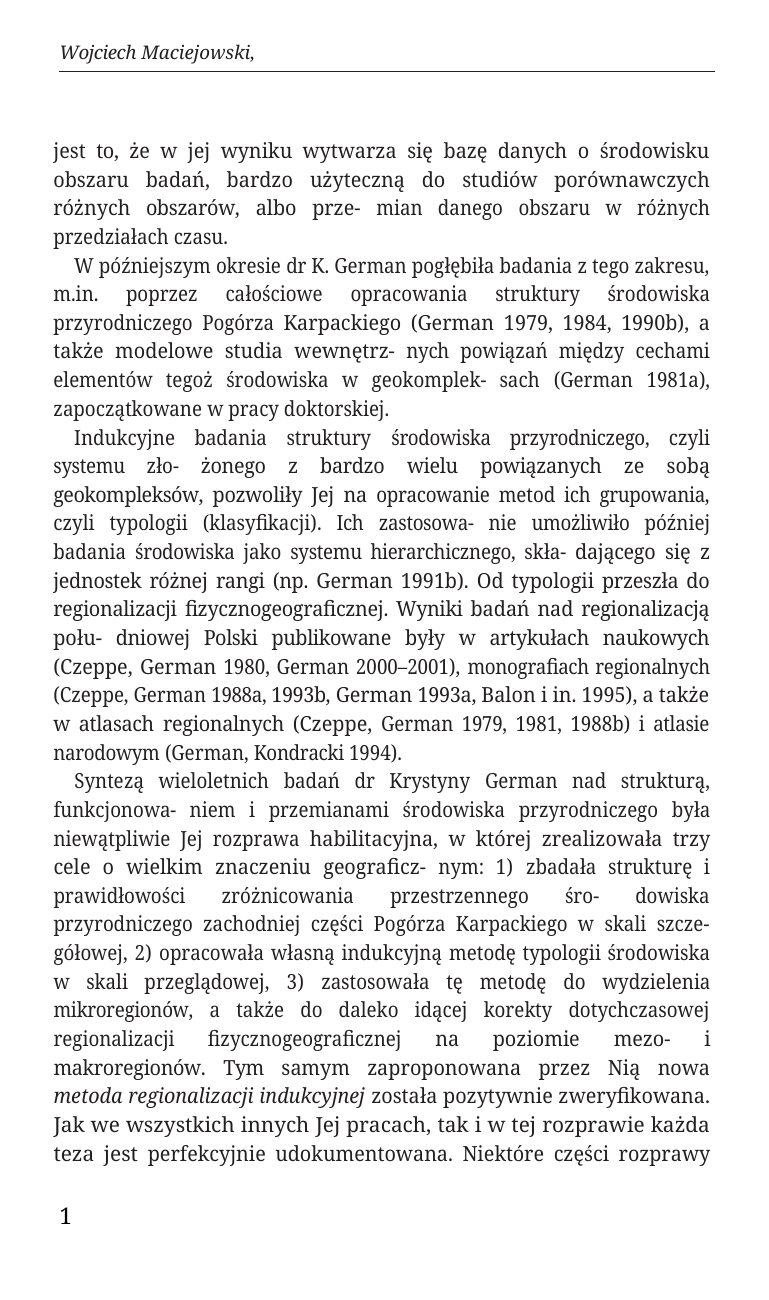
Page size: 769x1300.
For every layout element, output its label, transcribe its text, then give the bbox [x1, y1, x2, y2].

text Syntezą wieloletnich badań dr Krystyny German nad strukturą, funkcjonowa- niem i przemianami środowiska przyrodniczego była niewątpliwie Jej rozprawa habilitacyjna, w której zrealizowała trzy cele o wielkim znaczeniu geograficz- nym: 1) zbadała strukturę i prawidłowości zróżnicowania przestrzennego śro- dowiska przyrodniczego zachodniej części Pogórza Karpackiego w skali szcze- gółowej, 2) opracowała własną indukcyjną metodę typologii środowiska w skali przeglądowej, 3) zastosowała tę metodę do wydzielenia mikroregionów, a także do daleko idącej korekty dotychczasowej regionalizacji fizycznogeograficznej na poziomie mezo- i makroregionów. Tym samym zaproponowana przez Nią nowa metoda regionalizacji indukcyjnej została pozytywnie zweryfikowana. Jak we wszystkich innych Jej pracach, tak i w tej rozprawie każda teza jest perfekcyjnie udokumentowana. Niektóre części rozprawy [53, 766, 710, 1167]
text jest to, że w jej wyniku wytwarza się bazę danych o środowisku obszaru badań, bardzo użyteczną do studiów porównawczych różnych obszarów, albo prze- mian danego obszaru w różnych przedziałach czasu. [53, 136, 710, 251]
text Indukcyjne badania struktury środowiska przyrodniczego, czyli systemu zło- żonego z bardzo wielu powiązanych ze sobą geokompleksów, pozwoliły Jej na opracowanie metod ich grupowania, czyli typologii (klasyfikacji). Ich zastosowa- nie umożliwiło później badania środowiska jako systemu hierarchicznego, skła- dającego się z jednostek różnej rangi (np. German 1991b). Od typologii przeszła do regionalizacji fizycznogeograficznej. Wyniki badań nad regionalizacją połu- dniowej Polski publikowane były w artykułach naukowych (Czeppe, German 1980, German 2000–2001), monografiach regionalnych (Czeppe, German 1988a, 1993b, German 1993a, Balon i in. 1995), a także w atlasach regionalnych (Czeppe, German 1979, 1981, 1988b) i atlasie narodowym (German, Kondracki 1994). [53, 423, 710, 766]
text W późniejszym okresie dr K. German pogłębiła badania z tego zakresu, m.in. poprzez całościowe opracowania struktury środowiska przyrodniczego Pogórza Karpackiego (German 1979, 1984, 1990b), a także modelowe studia wewnętrz- nych powiązań między cechami elementów tegoż środowiska w geokomplek- sach (German 1981a), zapoczątkowane w pracy doktorskiej. [53, 251, 710, 422]
